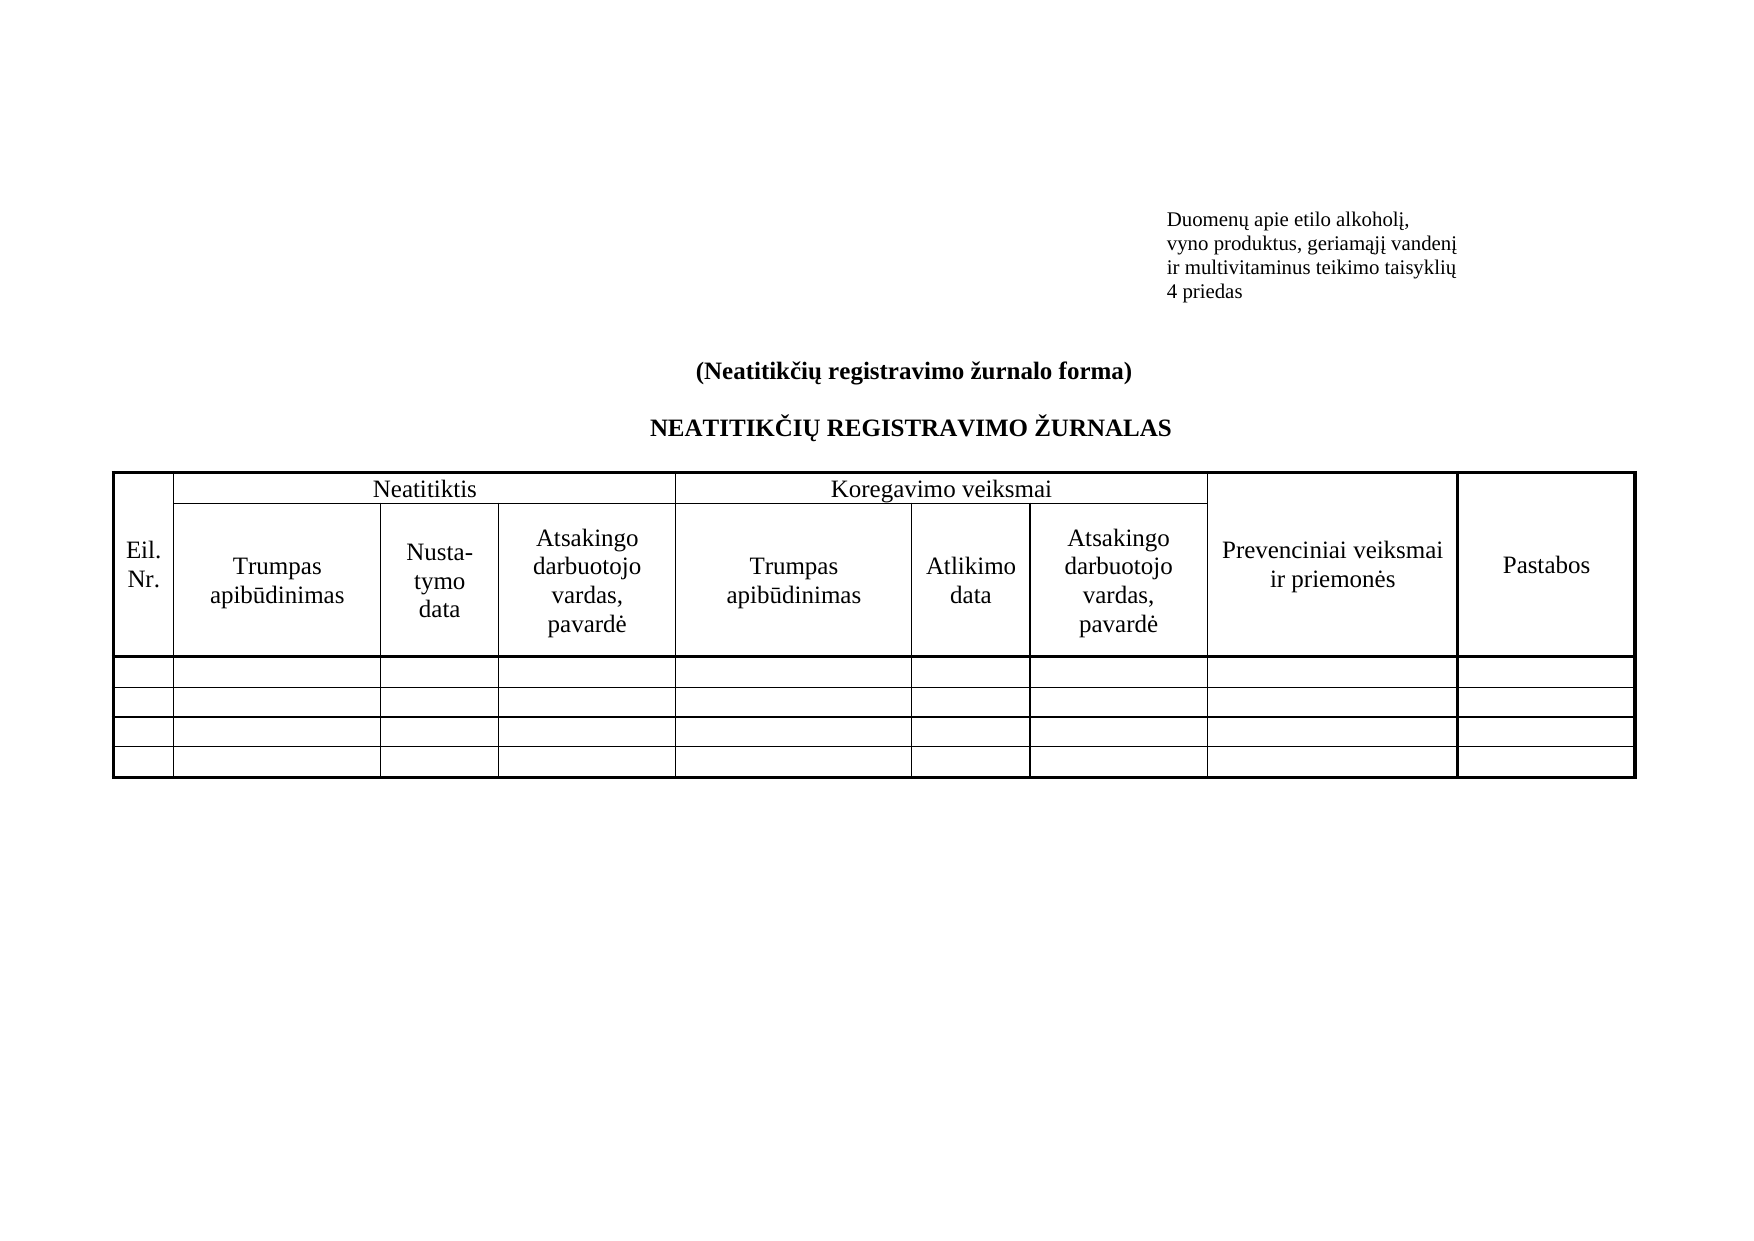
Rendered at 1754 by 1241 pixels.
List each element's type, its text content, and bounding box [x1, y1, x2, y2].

table_cell [676, 747, 911, 776]
table_cell [1208, 688, 1456, 716]
table_cell [115, 658, 173, 687]
table_cell [1459, 718, 1633, 746]
table_cell [1208, 718, 1456, 746]
text Duomenų apie etilo alkoholį, [1167, 207, 1723, 231]
table_cell [676, 658, 911, 687]
table_cell [499, 747, 675, 776]
table_cell [1208, 658, 1456, 687]
table_cell [115, 718, 173, 746]
table_cell [174, 747, 380, 776]
text (Neatitikčių registravimo žurnalo forma) [103, 356, 1724, 384]
table_cell Trumpas apibūdinimas [174, 504, 380, 655]
table_cell [1208, 747, 1456, 776]
table_cell [499, 688, 675, 716]
table_cell [499, 658, 675, 687]
table_cell [1459, 658, 1633, 687]
table_cell [1031, 658, 1207, 687]
table_header Pastabos [1459, 474, 1633, 655]
table_cell [676, 688, 911, 716]
text NEATITIKČIŲ REGISTRAVIMO ŽURNALAS [103, 413, 1724, 442]
table_cell Atsakingo darbuotojo vardas, pavardė [499, 504, 675, 655]
table_cell [381, 718, 498, 746]
table_cell [174, 688, 380, 716]
table_cell [1031, 718, 1207, 746]
table_cell [115, 747, 173, 776]
table_cell [381, 747, 498, 776]
table_cell [912, 658, 1029, 687]
table_cell Atlikimo data [912, 504, 1029, 655]
table_cell [912, 747, 1029, 776]
table_header Neatitiktis [174, 474, 675, 503]
table_cell Atsakingo darbuotojo vardas, pavardė [1031, 504, 1207, 655]
table_cell [381, 688, 498, 716]
table_cell Trumpas apibūdinimas [676, 504, 911, 655]
table_header Koregavimo veiksmai [676, 474, 1207, 503]
table_cell Nusta-tymo data [381, 504, 498, 655]
text vyno produktus, geriamąjį vandenį [1167, 231, 1723, 255]
table_cell [1459, 688, 1633, 716]
table_cell [1031, 747, 1207, 776]
table_cell [1031, 688, 1207, 716]
table_cell [381, 658, 498, 687]
table_cell [174, 718, 380, 746]
table_cell [115, 688, 173, 716]
table_cell [1459, 747, 1633, 776]
table_header Eil. Nr. [115, 474, 173, 655]
table_cell [912, 718, 1029, 746]
table_cell [676, 718, 911, 746]
table_cell [912, 688, 1029, 716]
text 4 priedas [1167, 279, 1723, 303]
table_cell [174, 658, 380, 687]
table_header Prevenciniai veiksmai ir priemonės [1208, 474, 1456, 655]
text ir multivitaminus teikimo taisyklių [1167, 255, 1723, 279]
table_cell [499, 718, 675, 746]
